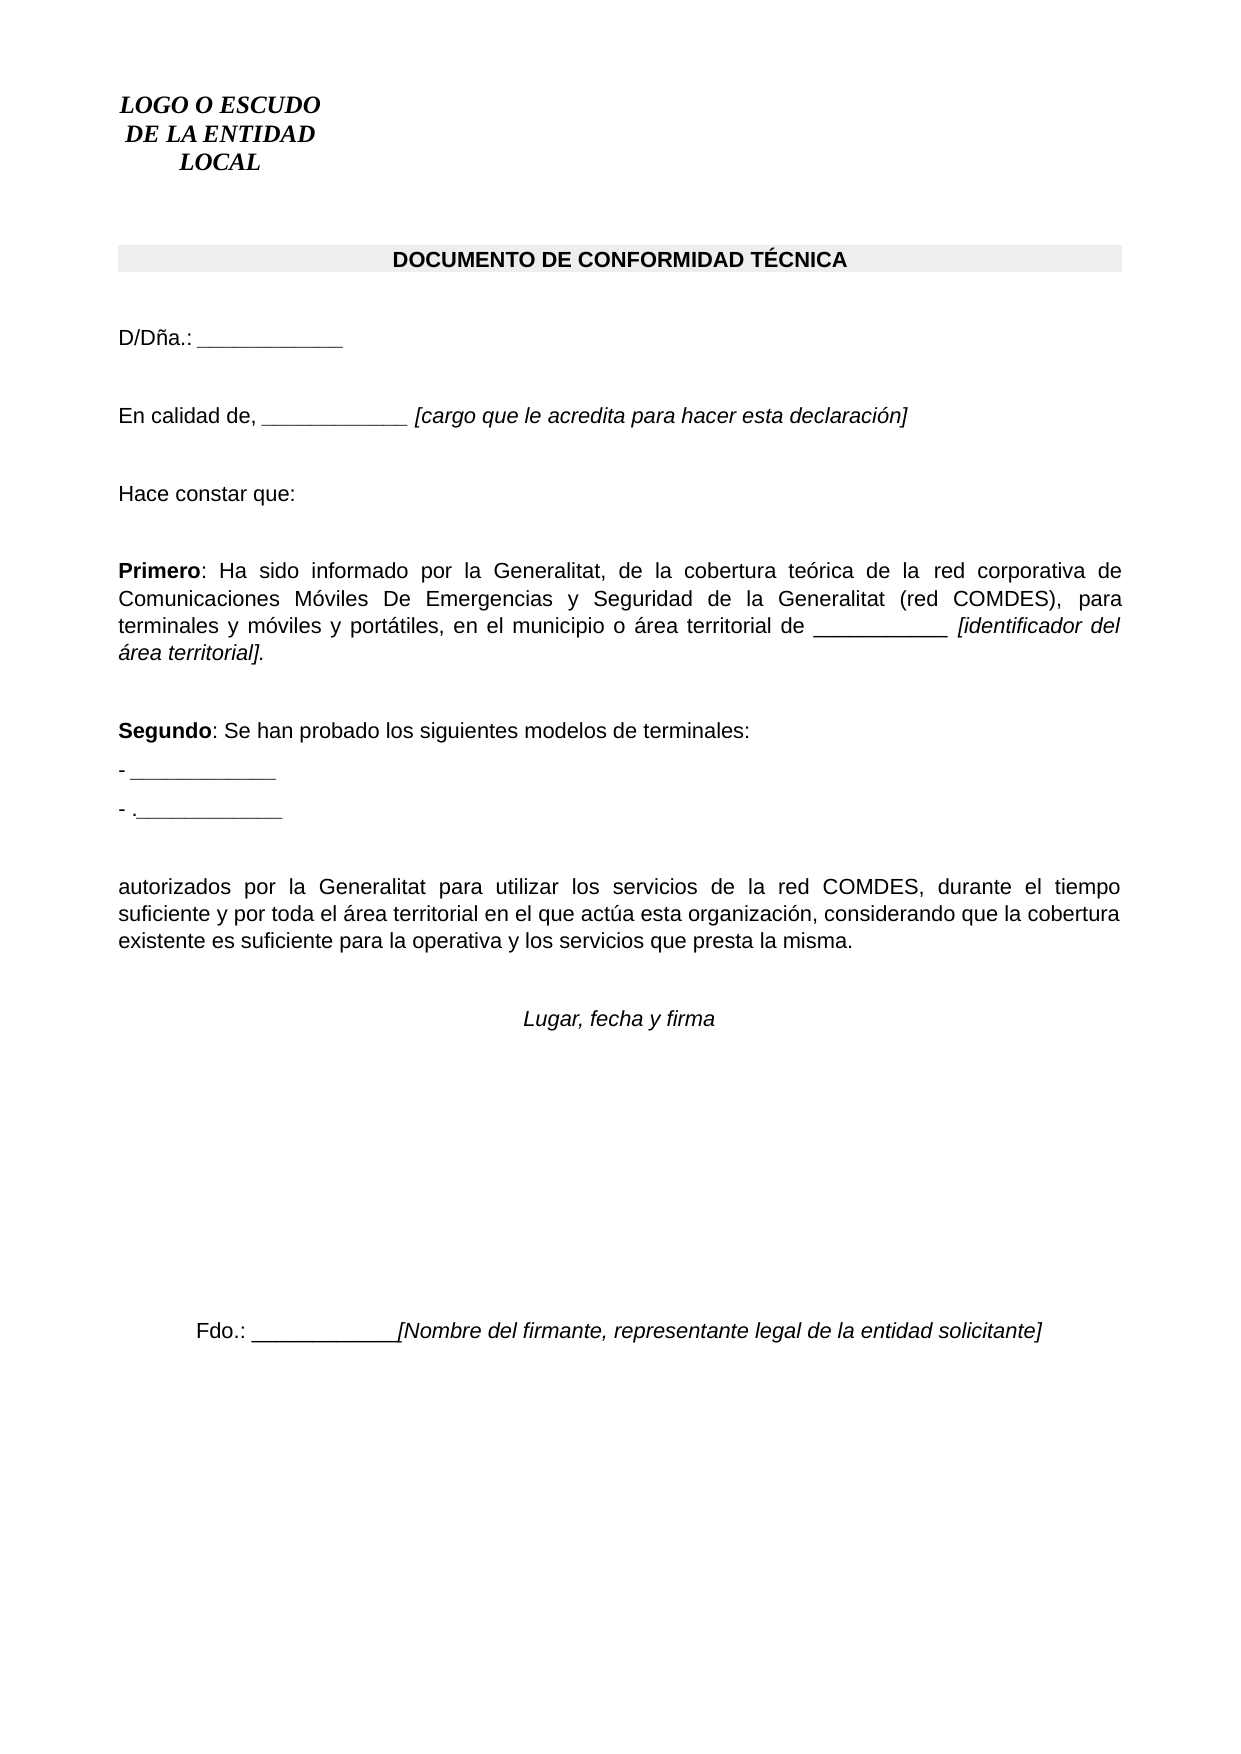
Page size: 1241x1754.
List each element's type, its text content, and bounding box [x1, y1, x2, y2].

text autorizados por la Generalitat para utilizar los servicios de la red COMDES, durante el tiempo suficiente y por toda el área territorial en el que actúa esta organización, considerando que la cobertura existente es suficiente para la operativa y los servicios que presta la misma. [118, 872, 1122, 953]
text - ____________ [118, 755, 1122, 782]
text Segundo: Se han probado los siguientes modelos de terminales: [118, 716, 1122, 743]
table_header LOGO O ESCUDO DE LA ENTIDAD LOCAL [118, 90, 324, 206]
text En calidad de, ____________ [cargo que le acredita para hacer esta declaración] [118, 401, 1122, 428]
text DOCUMENTO DE CONFORMIDAD TÉCNICA [118, 245, 1122, 272]
text Fdo.: ____________[Nombre del firmante, representante legal de la entidad solicitante] [118, 1316, 1122, 1343]
text - .____________ [118, 794, 1122, 821]
text Primero: Ha sido informado por la Generalitat, de la cobertura teórica de la red corporativa de Comunicaciones Móviles De Emergencias y Seguridad de la Generalitat (red COMDES), para terminales y móviles y portátiles, en el municipio o área territorial de ___________ [identificador del área territorial]. [118, 556, 1122, 665]
text Hace constar que: [118, 478, 1122, 506]
text D/Dña.: ____________ [118, 323, 1122, 350]
text Lugar, fecha y firma [118, 1004, 1122, 1031]
